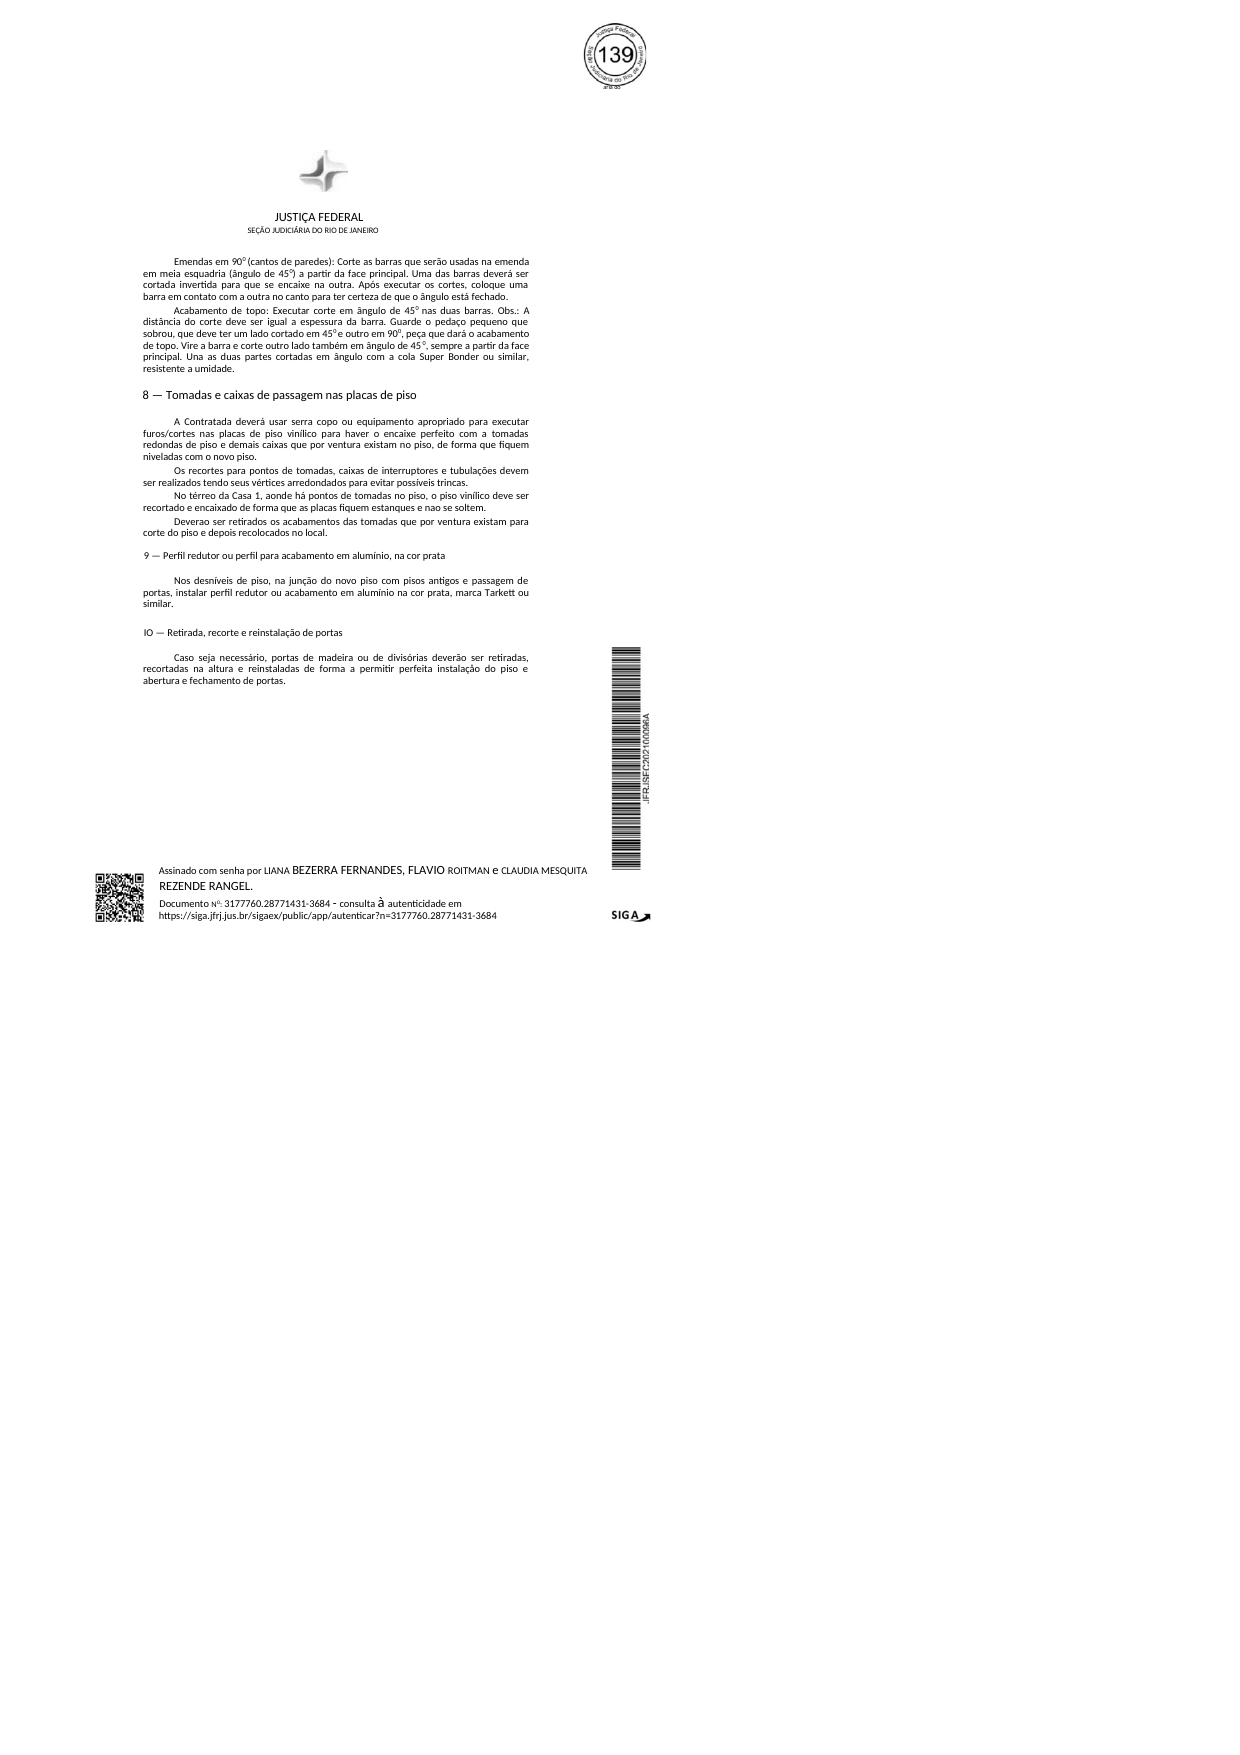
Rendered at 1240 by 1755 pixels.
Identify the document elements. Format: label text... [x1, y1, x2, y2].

text Nos desníveis de piso, na junção do novo piso com pisos antigos e passagem de portas, instalar perfil redutor ou acabamento em alumínio na cor prata, marca Tarkett ou similar. [143, 576, 529, 610]
text Caso seja necessário, portas de madeira ou de divisórias deverão ser retiradas, recortadas na altura e reinstaladas de forma a permitir perfeita instalaçåo do piso e abertura e fechamento de portas. [143, 652, 529, 687]
text IO — Retirada, recorte e reinstalação de portas [143, 627, 529, 638]
text Deverao ser retirados os acabamentos das tomadas que por ventura existam para corte do piso e depois recolocados no local. [143, 516, 529, 539]
subtitle 8 — Tomadas e caixas de passagem nas placas de piso [142, 387, 952, 402]
text Acabamento de topo: Executar corte em ângulo de 450 nas duas barras. Obs.: A distância do corte deve ser igual a espessura da barra. Guarde o pedaço pequeno que sobrou, que deve ter um lado cortado em 450 e outro em 900, peça que dará o acabamento de topo. Vire a barra e corte outro lado também em ângulo de 450, sempre a partir da face principal. Una as duas partes cortadas em ângulo com a cola Super Bonder ou similar, resistente a umidade. [143, 305, 529, 375]
text Os recortes para pontos de tomadas, caixas de interruptores e tubulações devem ser realizados tendo seus vértices arredondados para evitar possíveis trincas. [143, 465, 529, 488]
text No térreo da Casa 1, aonde há pontos de tomadas no piso, o piso vinílico deve ser recortado e encaixado de forma que as placas fiquem estanques e nao se soltem. [143, 491, 529, 514]
subtitle JUSTIÇA FEDERAL [151, 209, 487, 224]
text A Contratada deverá usar serra copo ou equipamento apropriado para executar furos/cortes nas placas de piso vinílico para haver o encaixe perfeito com a tomadas redondas de piso e demais caixas que por ventura existam no piso, de forma que fiquem niveladas com o novo piso. [143, 417, 529, 463]
text SEÇÃO JUDICIÁRIA DO RIO DE JANEIRO [247, 225, 1089, 235]
text 9 — Perfil redutor ou perfil para acabamento em alumínio, na cor prata [143, 550, 529, 562]
text Emendas em 900 (cantos de paredes): Corte as barras que serão usadas na emenda em meia esquadria (ângulo de 450) a partir da face principal. Uma das barras deverá ser cortada invertida para que se encaixe na outra. Após executar os cortes, coloque uma barra em contato com a outra no canto para ter certeza de que o ângulo está fechado. [143, 257, 529, 303]
